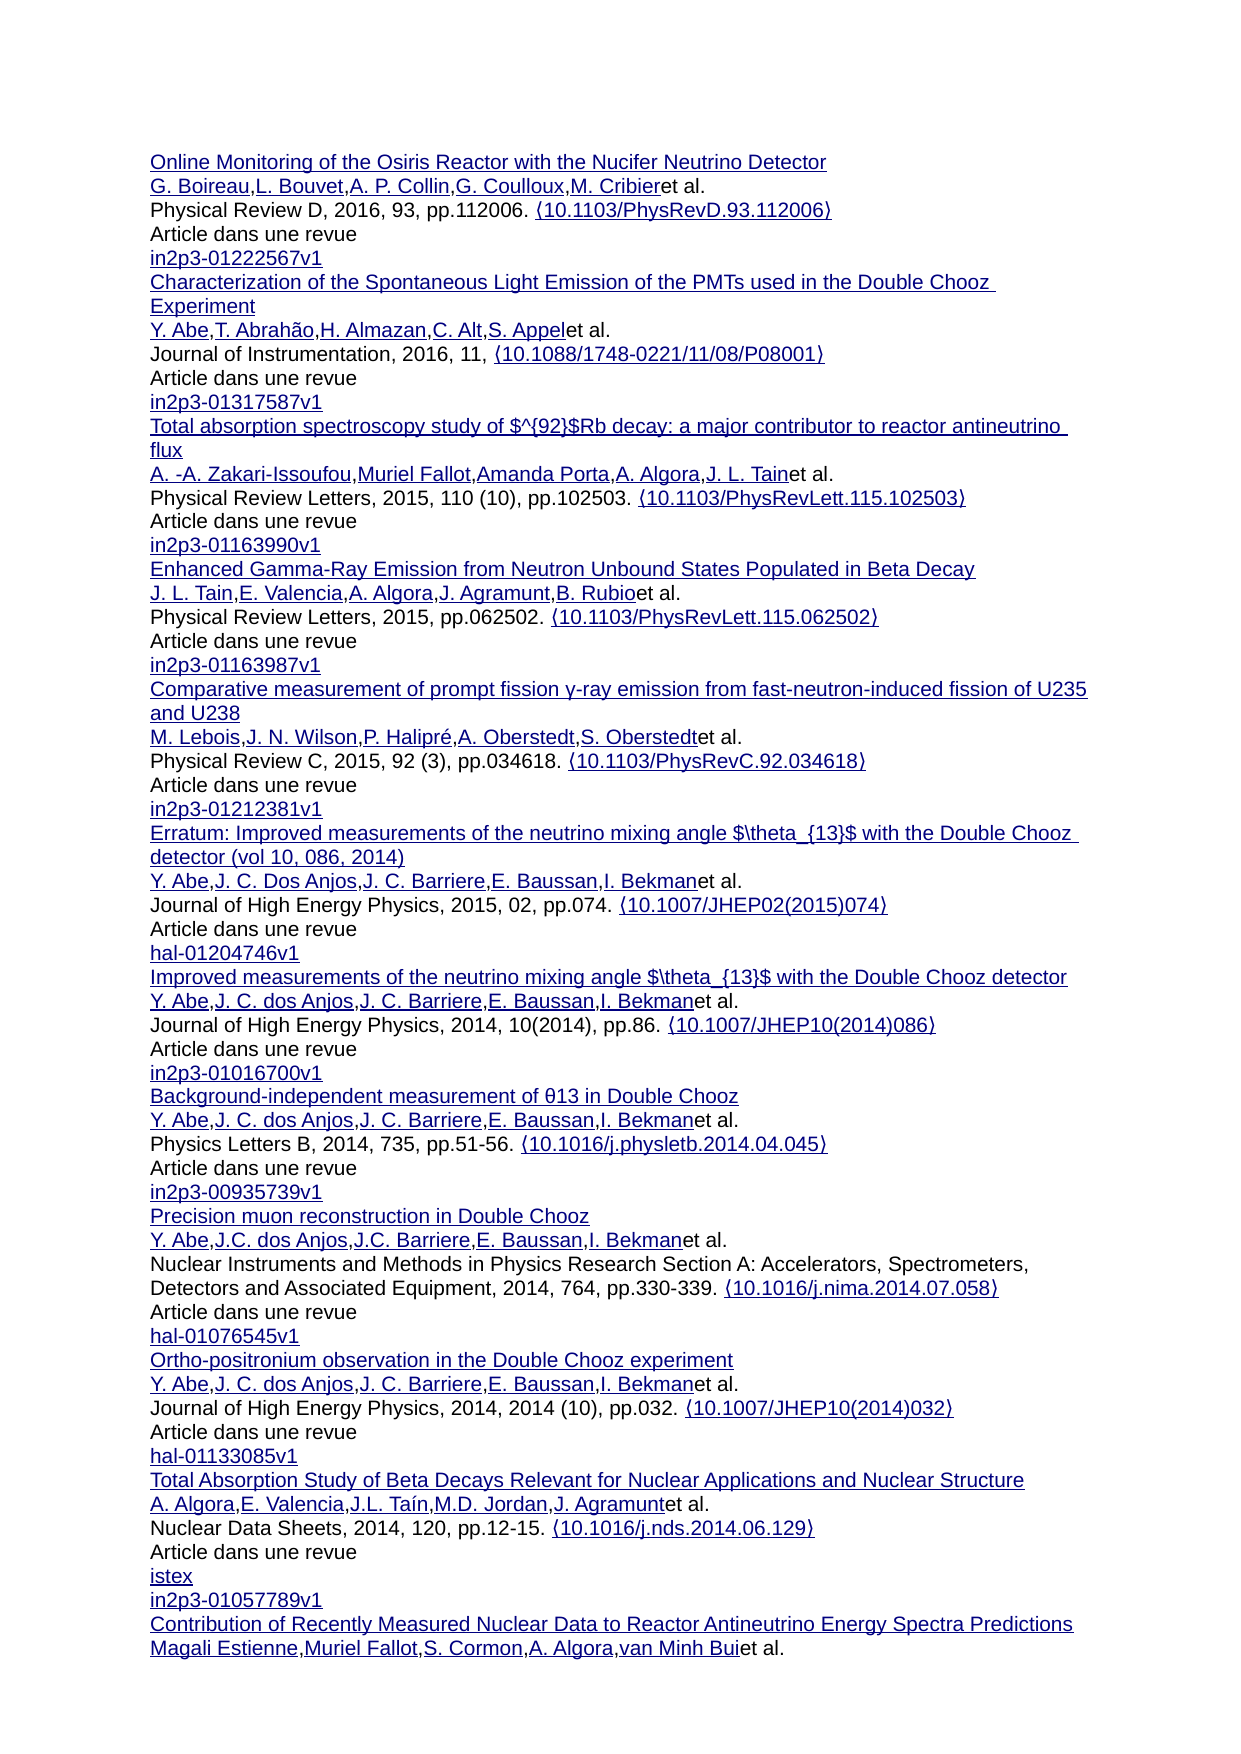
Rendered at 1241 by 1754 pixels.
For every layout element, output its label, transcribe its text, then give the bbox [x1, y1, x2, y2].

table_cell Contribution of Recently Measured Nuclear Data to Reactor Antineutrino Energy Spectra Predictions Magali Estienne,Muriel Fallot,S. Cormon,A. Algora,van Minh Buiet al. [150, 1611, 1090, 1659]
table_cell Characterization of the Spontaneous Light Emission of the PMTs used in the Double Chooz Experiment Y. Abe,T. Abrahão,H. Almazan,C. Alt,S. Appelet al. Journal of Instrumentation, 2016, 11, ⟨10.1088/1748-0221/11/08/P08001⟩ Article dans une revue in2p3-01317587v1 [150, 270, 1090, 413]
table_cell Enhanced Gamma-Ray Emission from Neutron Unbound States Populated in Beta Decay J. L. Tain,E. Valencia,A. Algora,J. Agramunt,B. Rubioet al. Physical Review Letters, 2015, pp.062502. ⟨10.1103/PhysRevLett.115.062502⟩ Article dans une revue in2p3-01163987v1 [150, 557, 1090, 677]
table_cell Background-independent measurement of θ13 in Double Chooz Y. Abe,J. C. dos Anjos,J. C. Barriere,E. Baussan,I. Bekmanet al. Physics Letters B, 2014, 735, pp.51-56. ⟨10.1016/j.physletb.2014.04.045⟩ Article dans une revue in2p3-00935739v1 [150, 1084, 1090, 1204]
table_cell Total absorption spectroscopy study of $^{92}$Rb decay: a major contributor to reactor antineutrino flux A. -A. Zakari-Issoufou,Muriel Fallot,Amanda Porta,A. Algora,J. L. Tainet al. Physical Review Letters, 2015, 110 (10), pp.102503. ⟨10.1103/PhysRevLett.115.102503⟩ Article dans une revue in2p3-01163990v1 [150, 414, 1090, 557]
table_cell Comparative measurement of prompt fission γ-ray emission from fast-neutron-induced fission of U235 and U238 M. Lebois,J. N. Wilson,P. Halipré,A. Oberstedt,S. Oberstedtet al. Physical Review C, 2015, 92 (3), pp.034618. ⟨10.1103/PhysRevC.92.034618⟩ Article dans une revue in2p3-01212381v1 [150, 677, 1090, 821]
table_cell Total Absorption Study of Beta Decays Relevant for Nuclear Applications and Nuclear Structure A. Algora,E. Valencia,J.L. Taín,M.D. Jordan,J. Agramuntet al. Nuclear Data Sheets, 2014, 120, pp.12-15. ⟨10.1016/j.nds.2014.06.129⟩ Article dans une revue istex in2p3-01057789v1 [150, 1468, 1090, 1611]
table_cell Improved measurements of the neutrino mixing angle $\theta_{13}$ with the Double Chooz detector Y. Abe,J. C. dos Anjos,J. C. Barriere,E. Baussan,I. Bekmanet al. Journal of High Energy Physics, 2014, 10(2014), pp.86. ⟨10.1007/JHEP10(2014)086⟩ Article dans une revue in2p3-01016700v1 [150, 965, 1090, 1084]
table_cell Precision muon reconstruction in Double Chooz Y. Abe,J.C. dos Anjos,J.C. Barriere,E. Baussan,I. Bekmanet al. Nuclear Instruments and Methods in Physics Research Section A: Accelerators, Spectrometers, Detectors and Associated Equipment, 2014, 764, pp.330-339. ⟨10.1016/j.nima.2014.07.058⟩ Article dans une revue hal-01076545v1 [150, 1204, 1090, 1348]
table_cell Ortho-positronium observation in the Double Chooz experiment Y. Abe,J. C. dos Anjos,J. C. Barriere,E. Baussan,I. Bekmanet al. Journal of High Energy Physics, 2014, 2014 (10), pp.032. ⟨10.1007/JHEP10(2014)032⟩ Article dans une revue hal-01133085v1 [150, 1348, 1090, 1468]
table_cell Erratum: Improved measurements of the neutrino mixing angle $\theta_{13}$ with the Double Chooz detector (vol 10, 086, 2014) Y. Abe,J. C. Dos Anjos,J. C. Barriere,E. Baussan,I. Bekmanet al. Journal of High Energy Physics, 2015, 02, pp.074. ⟨10.1007/JHEP02(2015)074⟩ Article dans une revue hal-01204746v1 [150, 821, 1090, 964]
table_cell Online Monitoring of the Osiris Reactor with the Nucifer Neutrino Detector G. Boireau,L. Bouvet,A. P. Collin,G. Coulloux,M. Cribieret al. Physical Review D, 2016, 93, pp.112006. ⟨10.1103/PhysRevD.93.112006⟩ Article dans une revue in2p3-01222567v1 [150, 150, 1090, 270]
